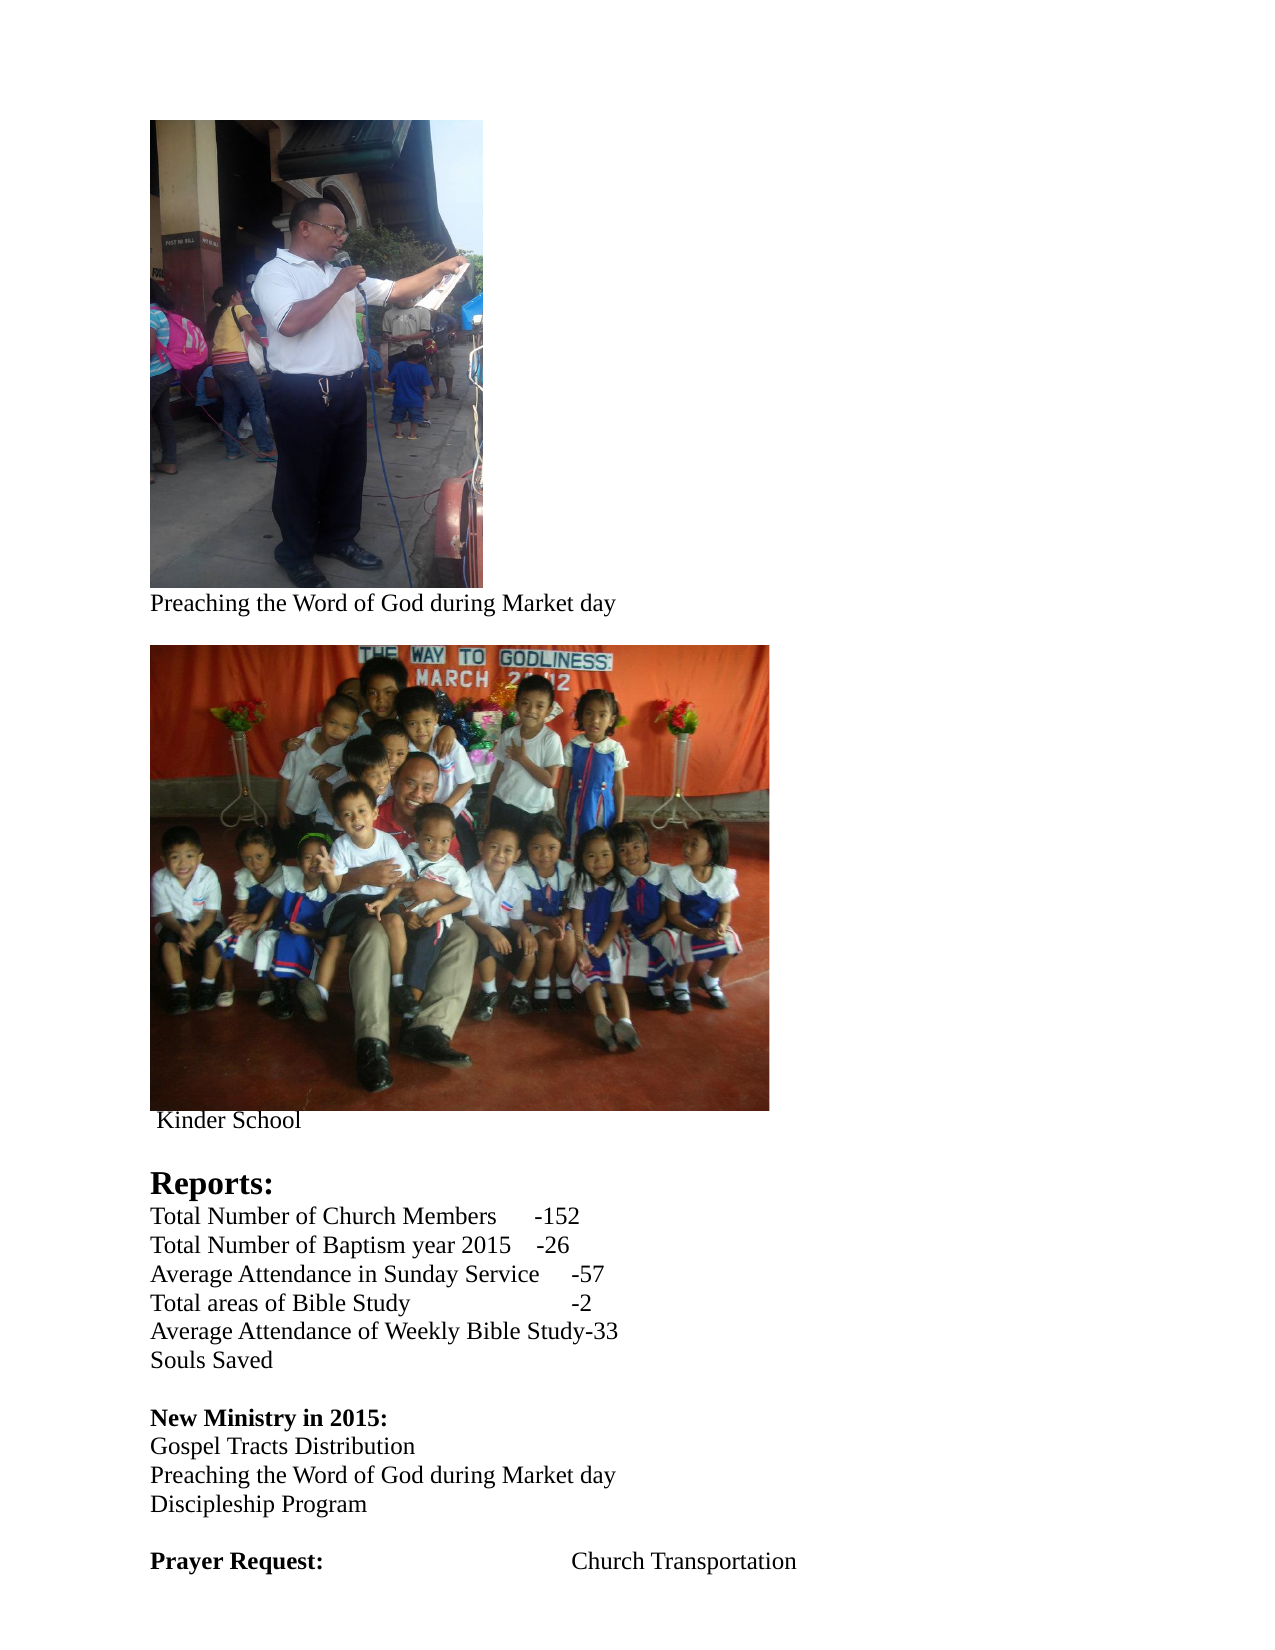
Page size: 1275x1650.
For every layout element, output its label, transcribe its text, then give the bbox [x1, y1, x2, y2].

text Prayer Request: Church Transportation [150, 1546, 1125, 1575]
text Gospel Tracts Distribution [770, 1019, 1125, 1048]
text Preaching the Word of God during Market day [770, 1048, 1125, 1077]
text Average Attendance of Weekly Bible Study-33 [770, 904, 1125, 933]
text Total Number of Church Members -152 [770, 789, 1125, 818]
text Total Number of Baptism year 2015 -26 [150, 1230, 1125, 1259]
text New Ministry in 2015: [770, 991, 1125, 1019]
text Total Number of Baptism year 2015 -26 [770, 818, 1125, 847]
text Reports: [150, 1163, 1125, 1201]
picture [150, 645, 770, 1111]
text Average Attendance of Weekly Bible Study-33 [150, 1316, 1125, 1345]
text Total areas of Bible Study -2 [150, 1288, 1125, 1316]
text Souls Saved [150, 1345, 1125, 1374]
text Souls Saved [770, 933, 1125, 962]
text Reports: [770, 761, 1125, 789]
text Average Attendance in Sunday Service -57 [150, 1259, 1125, 1288]
text Kinder School [770, 646, 1125, 674]
text Preaching the Word of God during Market day [150, 588, 1125, 617]
text Discipleship Program [150, 1489, 1125, 1518]
text Kinder School [150, 1106, 1125, 1134]
text Gospel Tracts Distribution [150, 1431, 1125, 1460]
text Preaching the Word of God during Market day [770, 703, 1125, 732]
text Total areas of Bible Study -2 [770, 876, 1125, 904]
text New Ministry in 2015: [150, 1403, 1125, 1431]
text Discipleship Program [770, 1077, 1125, 1106]
text Preaching the Word of God during Market day [150, 1460, 1125, 1489]
picture [150, 120, 483, 588]
text Total Number of Church Members -152 [150, 1201, 1125, 1230]
text Average Attendance in Sunday Service -57 [770, 847, 1125, 876]
